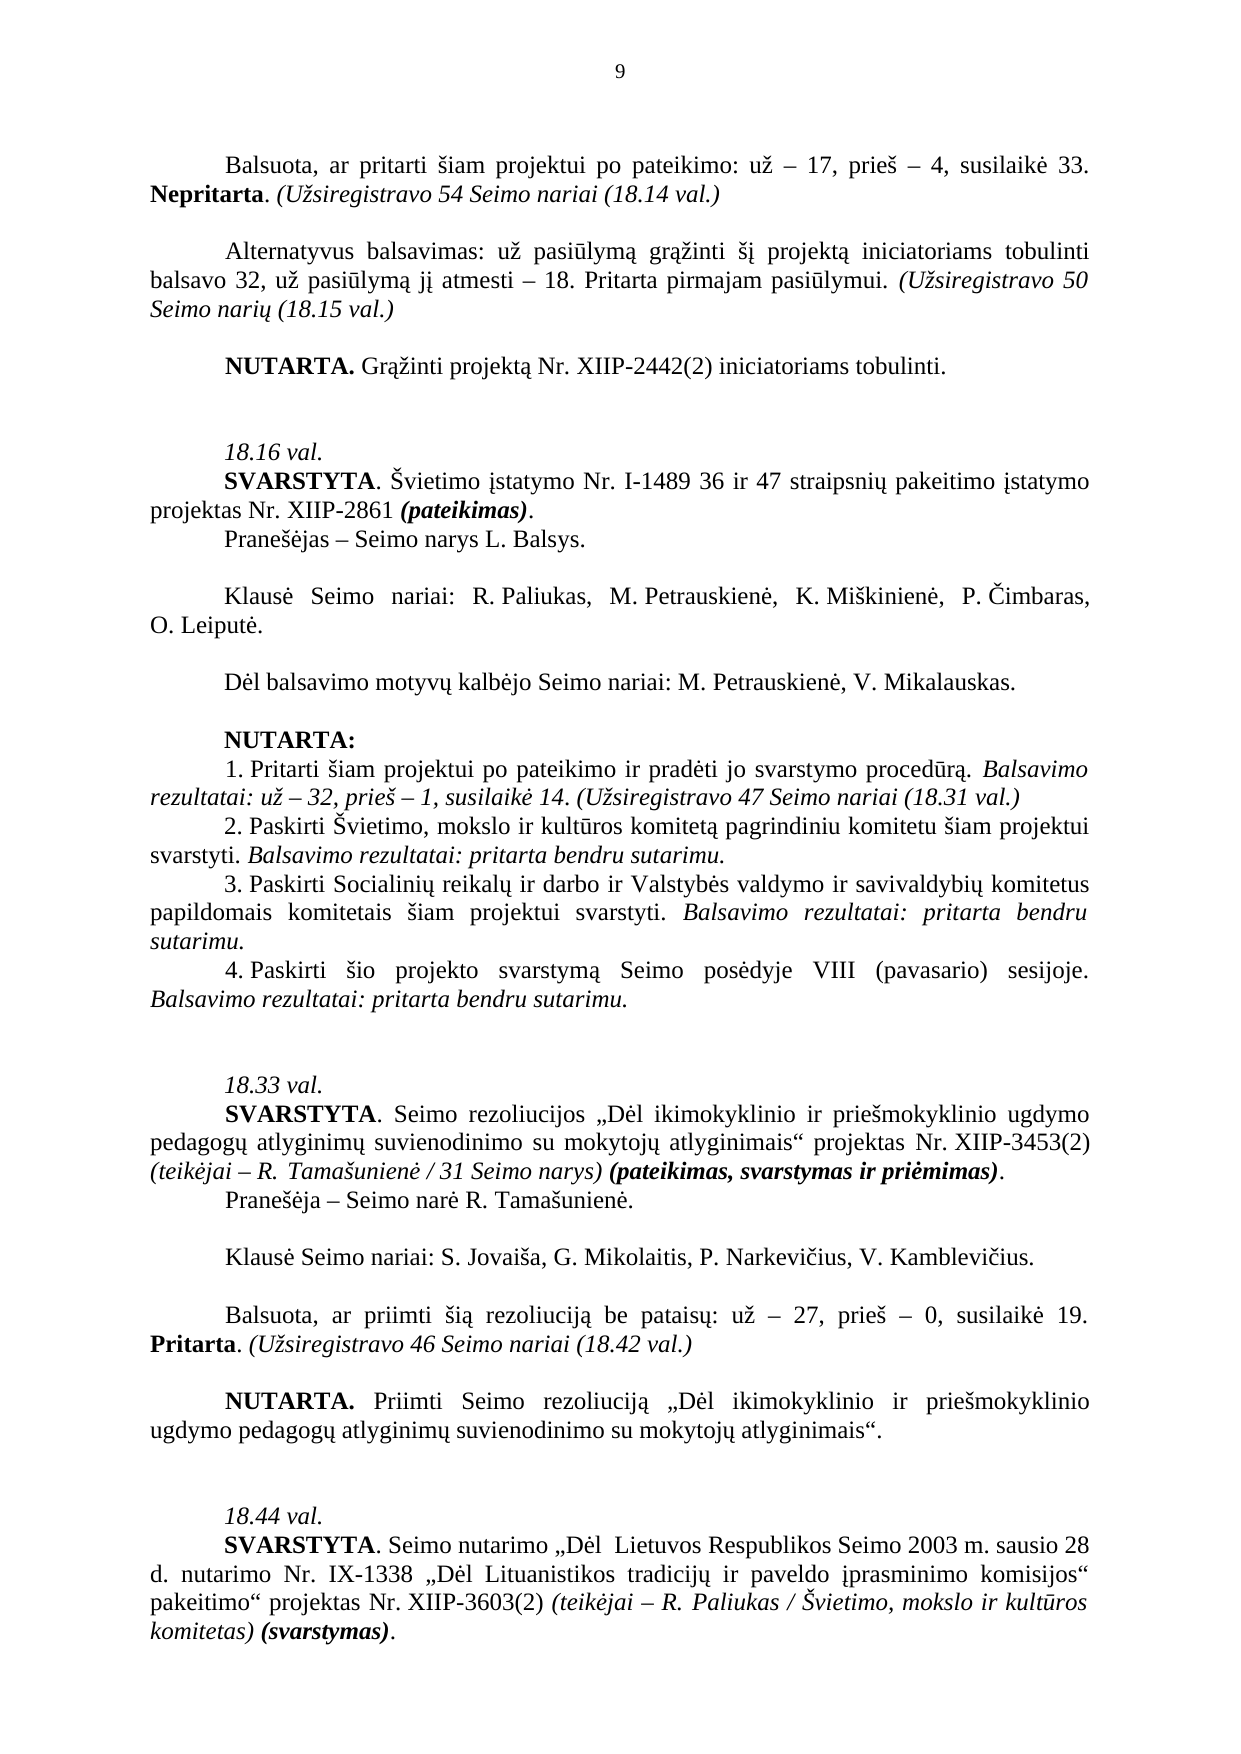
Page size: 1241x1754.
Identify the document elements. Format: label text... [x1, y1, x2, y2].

text SVARSTYTA. Seimo nutarimo „Dėl Lietuvos Respublikos Seimo 2003 m. sausio 28 d. nutarimo Nr. IX-1338 „Dėl Lituanistikos tradicijų ir paveldo įprasminimo komisijos“ pakeitimo“ projektas Nr. XIIP-3603(2) (teikėjai – R. Paliukas / Švietimo, mokslo ir kultūros komitetas) (svarstymas). [150, 1530, 1090, 1645]
text Pranešėjas – Seimo narys L. Balsys. [150, 524, 1090, 552]
text 2. Paskirti Švietimo, mokslo ir kultūros komitetą pagrindiniu komitetu šiam projektui svarstyti. Balsavimo rezultatai: pritarta bendru sutarimu. [150, 811, 1090, 869]
text NUTARTA. Grąžinti projektą Nr. XIIP-2442(2) iniciatoriams tobulinti. [150, 351, 1090, 380]
text Balsuota, ar priimti šią rezoliuciją be pataisų: už – 27, prieš – 0, susilaikė 19. Pritarta. (Užsiregistravo 46 Seimo nariai (18.42 val.) [150, 1300, 1090, 1357]
text Alternatyvus balsavimas: už pasiūlymą grąžinti šį projektą iniciatoriams tobulinti balsavo 32, už pasiūlymą jį atmesti – 18. Pritarta pirmajam pasiūlymui. (Užsiregistravo 50 Seimo narių (18.15 val.) [150, 236, 1090, 322]
text 3. Paskirti Socialinių reikalų ir darbo ir Valstybės valdymo ir savivaldybių komitetus papildomais komitetais šiam projektui svarstyti. Balsavimo rezultatai: pritarta bendru sutarimu. [150, 869, 1090, 955]
text Dėl balsavimo motyvų kalbėjo Seimo nariai: M. Petrauskienė, V. Mikalauskas. [150, 667, 1090, 696]
text Klausė Seimo nariai: S. Jovaiša, G. Mikolaitis, P. Narkevičius, V. Kamblevičius. [150, 1242, 1090, 1271]
text 18.16 val. [150, 437, 1090, 466]
text 18.33 val. [150, 1070, 1090, 1099]
text 18.44 val. [150, 1501, 1090, 1530]
text Balsuota, ar pritarti šiam projektui po pateikimo: už – 17, prieš – 4, susilaikė 33. Nepritarta. (Užsiregistravo 54 Seimo nariai (18.14 val.) [150, 150, 1090, 207]
text SVARSTYTA. Seimo rezoliucijos „Dėl ikimokyklinio ir priešmokyklinio ugdymo pedagogų atlyginimų suvienodinimo su mokytojų atlyginimais“ projektas Nr. XIIP-3453(2) (teikėjai – R. Tamašunienė / 31 Seimo narys) (pateikimas, svarstymas ir priėmimas). [150, 1099, 1090, 1185]
text Klausė Seimo nariai: R. Paliukas, M. Petrauskienė, K. Miškinienė, P. Čimbaras, O. Leiputė. [150, 581, 1090, 639]
text NUTARTA. Priimti Seimo rezoliuciją „Dėl ikimokyklinio ir priešmokyklinio ugdymo pedagogų atlyginimų suvienodinimo su mokytojų atlyginimais“. [150, 1386, 1090, 1444]
text 4. Paskirti šio projekto svarstymą Seimo posėdyje VIII (pavasario) sesijoje. Balsavimo rezultatai: pritarta bendru sutarimu. [150, 955, 1090, 1012]
text NUTARTA: [150, 725, 1090, 754]
text 1. Pritarti šiam projektui po pateikimo ir pradėti jo svarstymo procedūrą. Balsavimo rezultatai: už – 32, prieš – 1, susilaikė 14. (Užsiregistravo 47 Seimo nariai (18.31 val.) [150, 754, 1090, 811]
text SVARSTYTA. Švietimo įstatymo Nr. I-1489 36 ir 47 straipsnių pakeitimo įstatymo projektas Nr. XIIP-2861 (pateikimas). [150, 466, 1090, 524]
text Pranešėja – Seimo narė R. Tamašunienė. [150, 1185, 1090, 1214]
